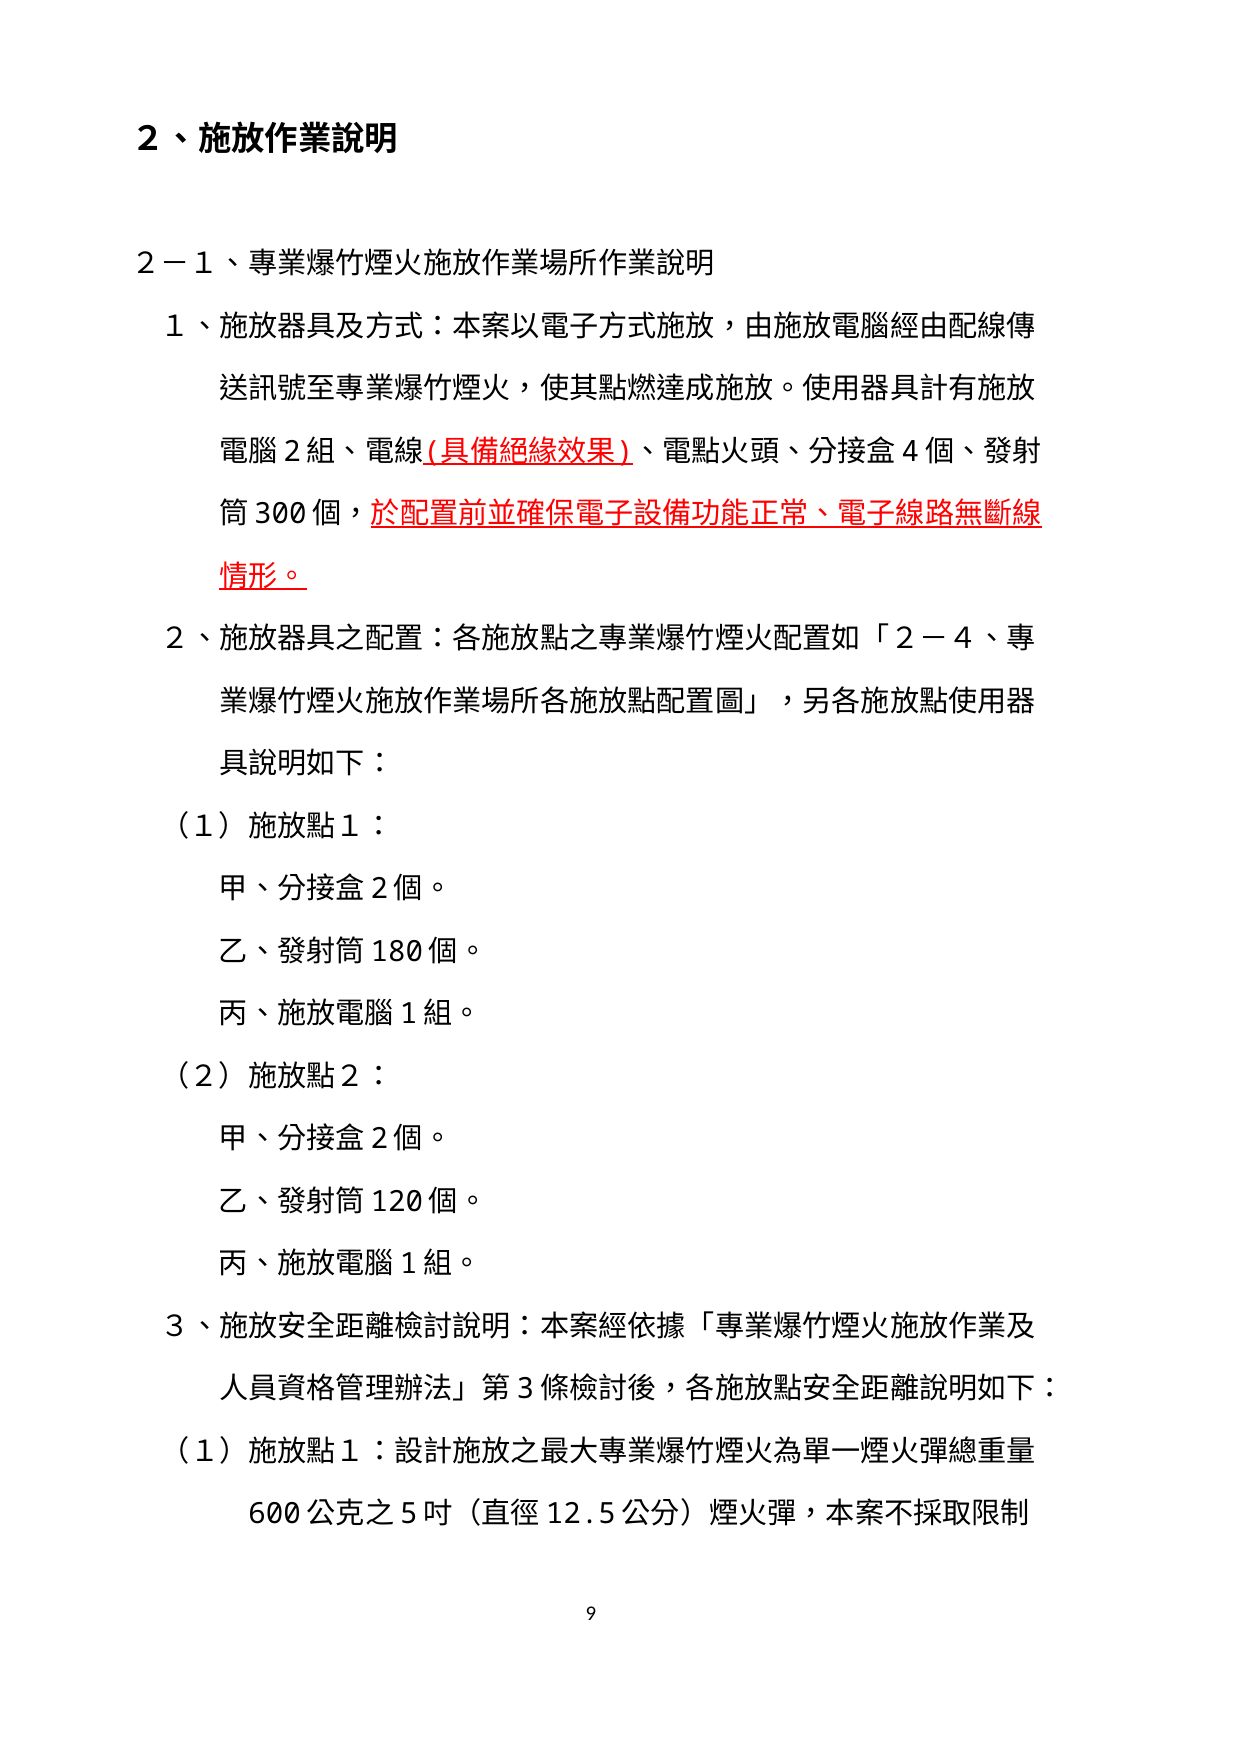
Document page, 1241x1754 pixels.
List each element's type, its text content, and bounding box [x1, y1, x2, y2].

text ２－１、專業爆竹煙火施放作業場所作業說明 [131, 219, 1050, 282]
text 乙、發射筒120個。 [131, 1157, 1050, 1219]
text （２）施放點２： [131, 1032, 1050, 1094]
text 丙、施放電腦1組。 [131, 1219, 1050, 1282]
text 乙、發射筒180個。 [131, 907, 1050, 969]
text 甲、分接盒2個。 [131, 1094, 1050, 1157]
text 丙、施放電腦1組。 [131, 969, 1050, 1032]
text ２、施放器具之配置：各施放點之專業爆竹煙火配置如「２－４、專業爆竹煙火施放作業場所各施放點配置圖」，另各施放點使用器具說明如下： [161, 594, 1050, 782]
text ３、施放安全距離檢討說明：本案經依據「專業爆竹煙火施放作業及人員資格管理辦法」第3條檢討後，各施放點安全距離說明如下： [161, 1282, 1050, 1407]
text （１）施放點１： [131, 782, 1050, 844]
text ２、施放作業說明 [131, 94, 1050, 157]
text １、施放器具及方式：本案以電子方式施放，由施放電腦經由配線傳送訊號至專業爆竹煙火，使其點燃達成施放。使用器具計有施放電腦2組、電線(具備絕緣效果)、電點火頭、分接盒4個、發射筒300個，於配置前並確保電子設備功能正常、電子線路無斷線情形。 [161, 282, 1050, 594]
text （１）施放點１：設計施放之最大專業爆竹煙火為單一煙火彈總重量600公克之5吋（直徑12.5公分）煙火彈，本案不採取限制 [161, 1407, 1050, 1532]
text 甲、分接盒2個。 [131, 844, 1050, 907]
